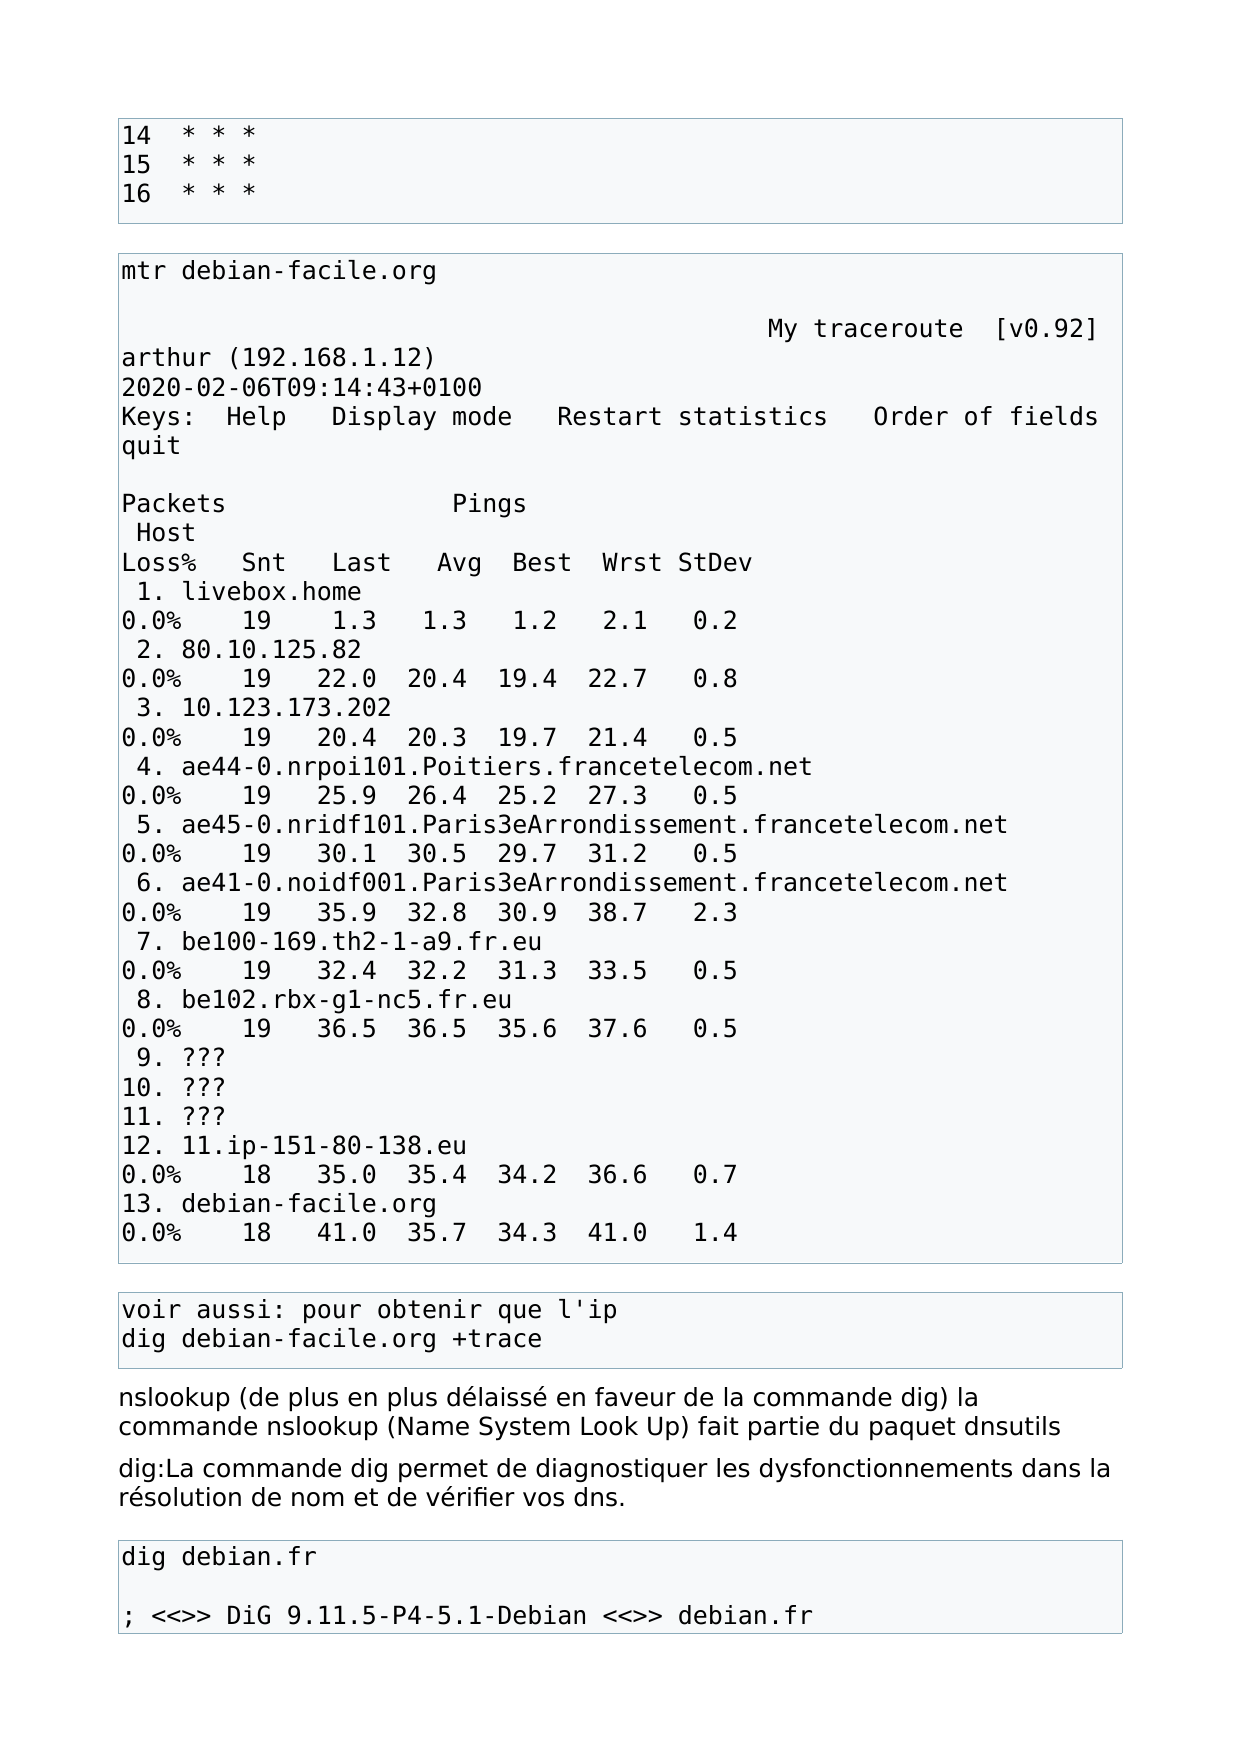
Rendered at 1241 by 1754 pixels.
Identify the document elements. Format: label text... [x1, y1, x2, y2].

table_header voir aussi: pour obtenir que l'ip dig debian-facile.org +trace [119, 1293, 1122, 1368]
table_header mtr debian-facile.org My traceroute [v0.92] arthur (192.168.1.12) 2020-02-06T09:14:43+0100 Keys: Help Display mode Restart statistics Order of fields quit Packets Pings Host Loss% Snt Last Avg Best Wrst StDev 1. livebox.home 0.0% 19 1.3 1.3 1.2 2.1 0.2 2. 80.10.125.82 0.0% 19 22.0 20.4 19.4 22.7 0.8 3. 10.123.173.202 0.0% 19 20.4 20.3 19.7 21.4 0.5 4. ae44-0.nrpoi101.Poitiers.francetelecom.net 0.0% 19 25.9 26.4 25.2 27.3 0.5 5. ae45-0.nridf101.Paris3eArrondissement.francetelecom.net 0.0% 19 30.1 30.5 29.7 31.2 0.5 6. ae41-0.noidf001.Paris3eArrondissement.francetelecom.net 0.0% 19 35.9 32.8 30.9 38.7 2.3 7. be100-169.th2-1-a9.fr.eu 0.0% 19 32.4 32.2 31.3 33.5 0.5 8. be102.rbx-g1-nc5.fr.eu 0.0% 19 36.5 36.5 35.6 37.6 0.5 9. ??? 10. ??? 11. ??? 12. 11.ip-151-80-138.eu 0.0% 18 35.0 35.4 34.2 36.6 0.7 13. debian-facile.org 0.0% 18 41.0 35.7 34.3 41.0 1.4 [119, 254, 1122, 1262]
table_header dig debian.fr ; <<>> DiG 9.11.5-P4-5.1-Debian <<>> debian.fr [119, 1541, 1122, 1633]
table_header 14 * * * 15 * * * 16 * * * [119, 119, 1122, 223]
text nslookup (de plus en plus délaissé en faveur de la commande dig) la commande nslookup (Name System Look Up) fait partie du paquet dnsutils [118, 1383, 1122, 1441]
text dig:La commande dig permet de diagnostiquer les dysfonctionnements dans la résolution de nom et de vérifier vos dns. [118, 1454, 1122, 1512]
